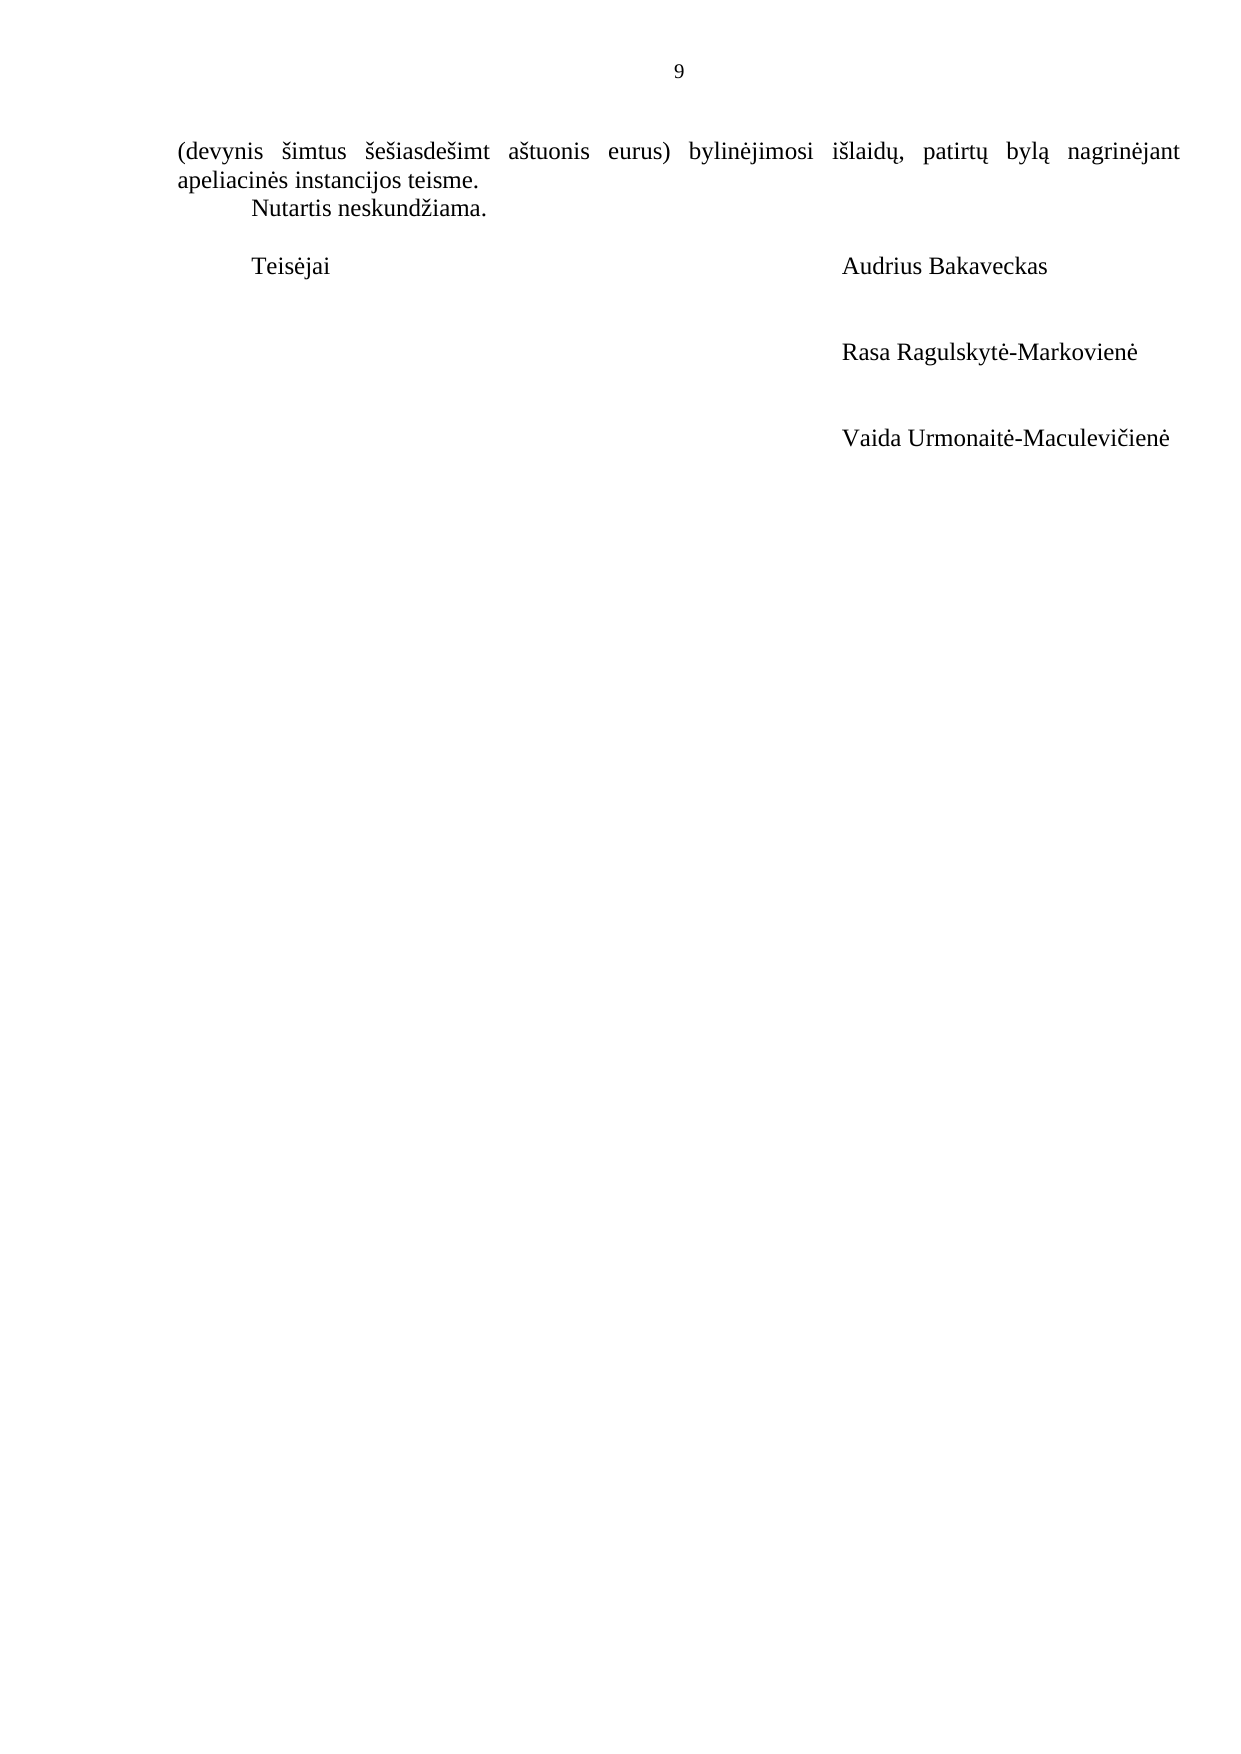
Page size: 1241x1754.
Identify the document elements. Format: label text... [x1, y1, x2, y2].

text (devynis šimtus šešiasdešimt aštuonis eurus) bylinėjimosi išlaidų, patirtų bylą nagrinėjant apeliacinės instancijos teisme. [177, 136, 1181, 193]
text Teisėjai Audrius Bakaveckas [177, 251, 1181, 280]
text Rasa Ragulskytė-Markovienė [177, 337, 1181, 366]
text Vaida Urmonaitė-Maculevičienė [177, 423, 1181, 452]
text Nutartis neskundžiama. [177, 193, 1181, 222]
